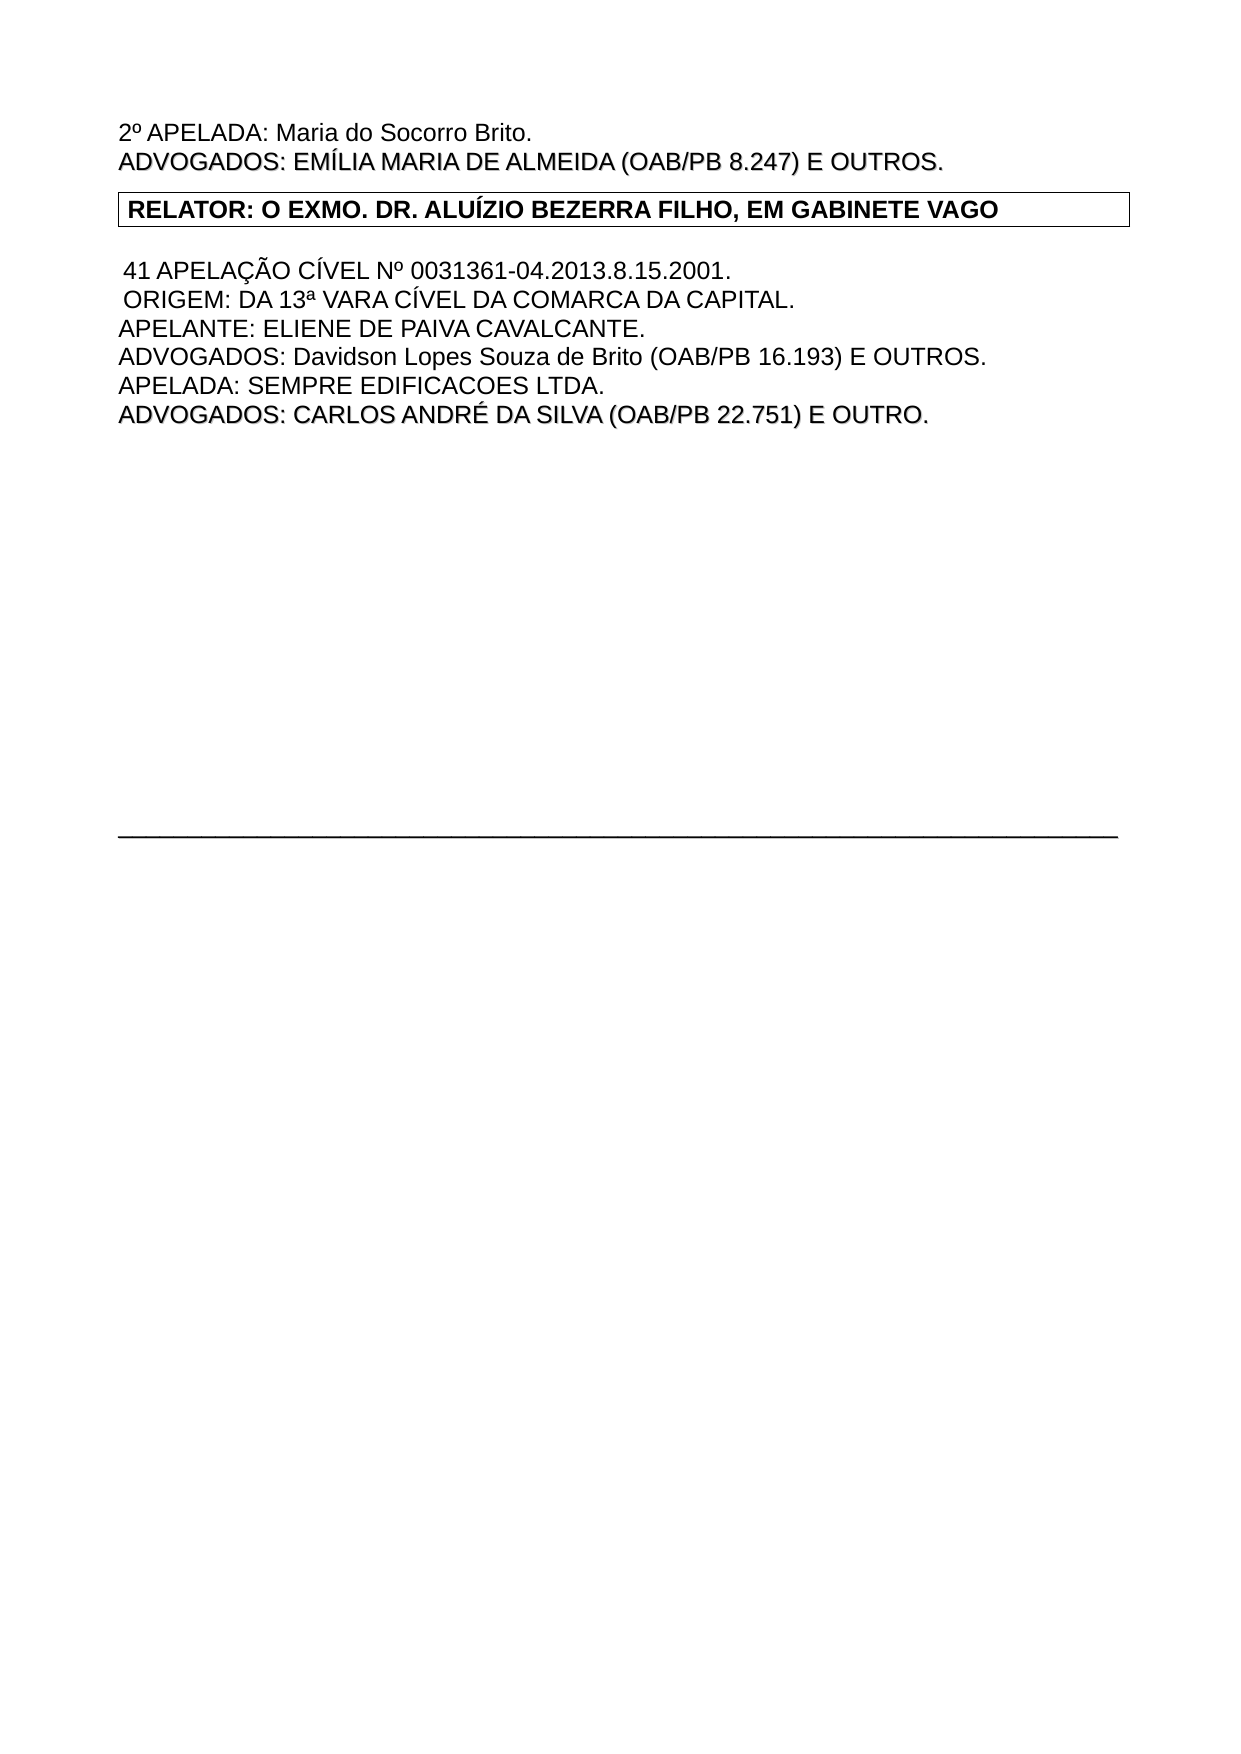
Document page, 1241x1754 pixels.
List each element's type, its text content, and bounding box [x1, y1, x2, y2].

text ADVOGADOS: CARLOS ANDRÉ DA SILVA (OAB/PB 22.751) E OUTRO. [118, 400, 1131, 428]
text ADVOGADOS: Davidson Lopes Souza de Brito (OAB/PB 16.193) E OUTROS. [118, 342, 1122, 371]
text ADVOGADOS: EMÍLIA MARIA DE ALMEIDA (OAB/PB 8.247) E OUTROS. [118, 147, 1131, 176]
text 41 APELAÇÃO CÍVEL Nº 0031361-04.2013.8.15.2001. [123, 256, 1122, 285]
text 2º APELADA: Maria do Socorro Brito. [118, 118, 1122, 147]
text ________________________________________________________________________ [118, 810, 1131, 839]
text APELADA: SEMPRE EDIFICACOES LTDA. [118, 371, 1122, 400]
text RELATOR: O EXMO. DR. ALUÍZIO BEZERRA FILHO, EM GABINETE VAGO [119, 193, 1129, 226]
text ORIGEM: DA 13ª VARA CÍVEL DA COMARCA DA CAPITAL. [123, 285, 1122, 313]
text APELANTE: ELIENE DE PAIVA CAVALCANTE. [118, 313, 1122, 342]
